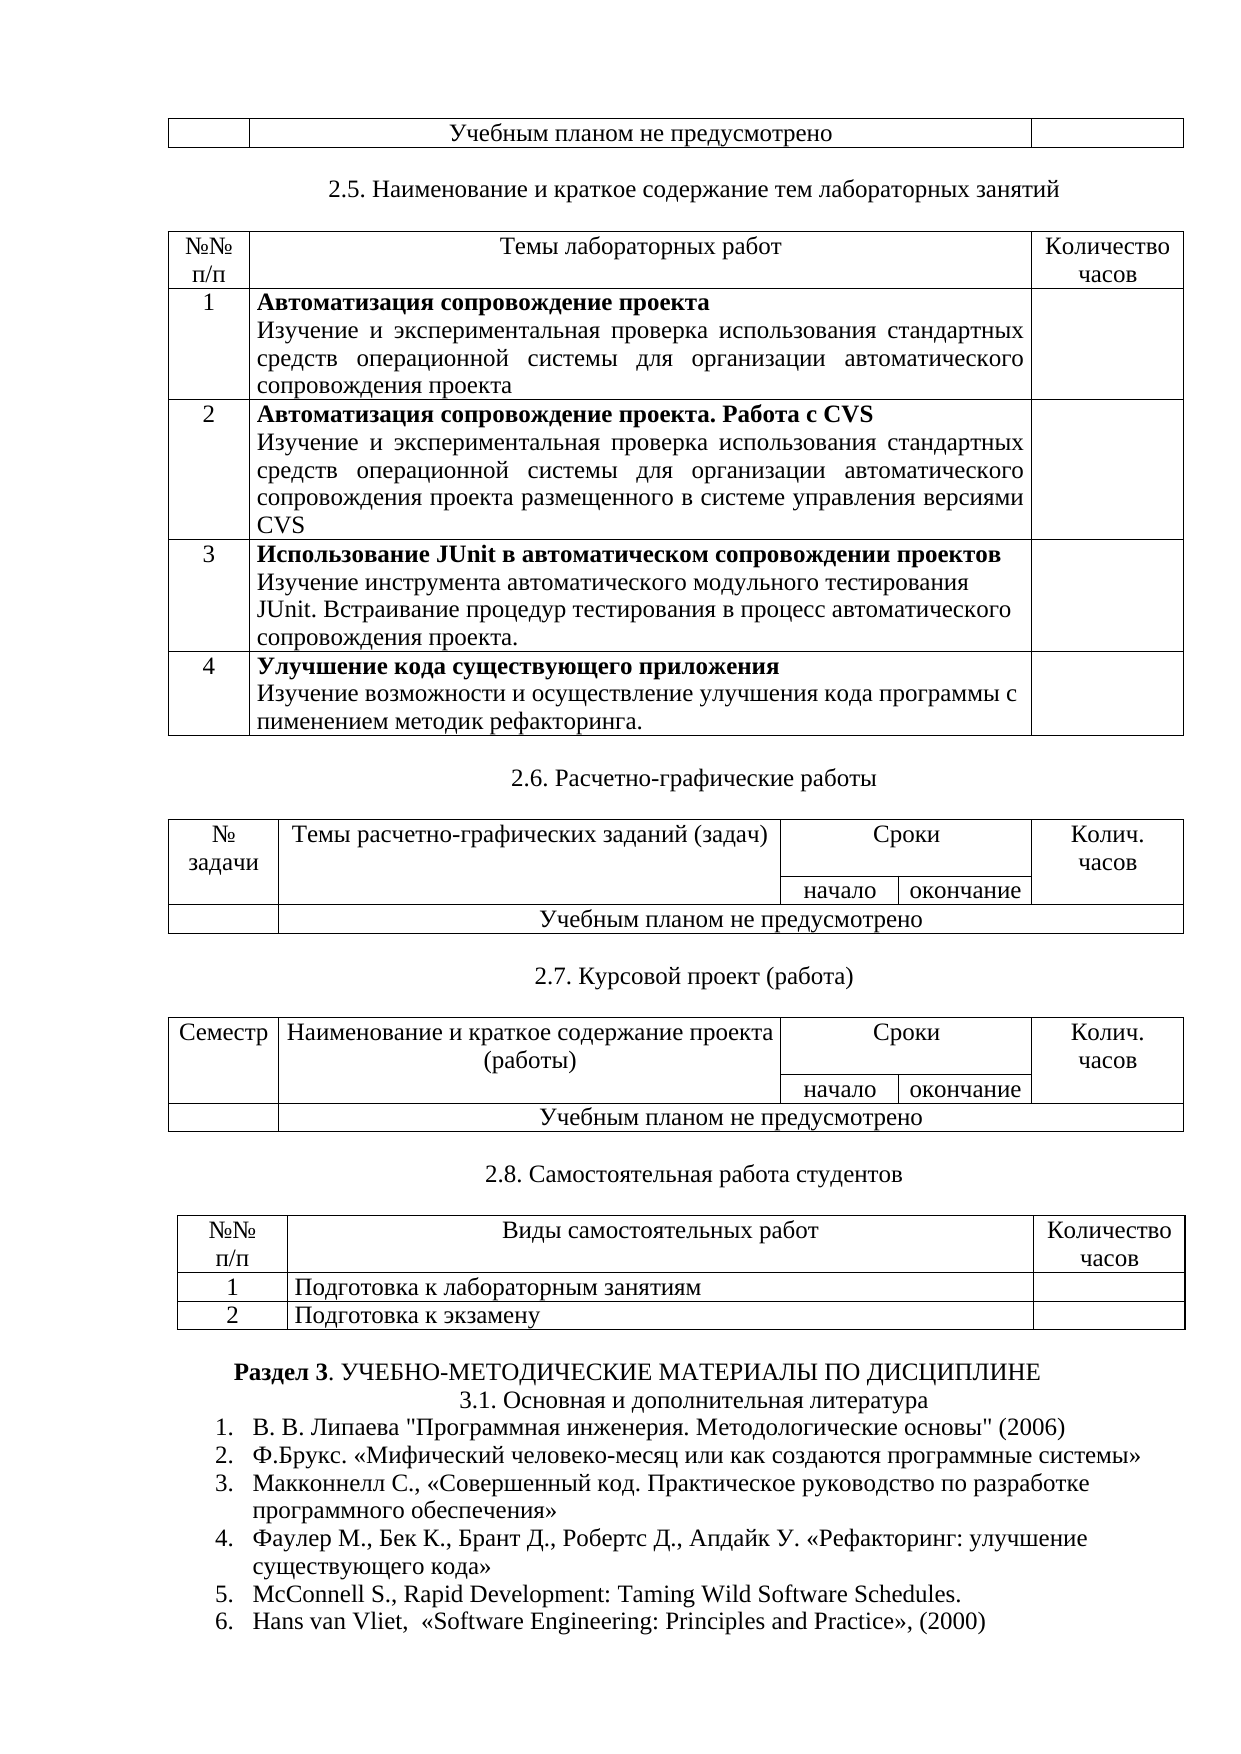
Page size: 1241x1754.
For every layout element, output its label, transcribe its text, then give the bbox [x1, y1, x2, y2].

table_cell Учебным планом не предусмотрено [279, 905, 1183, 933]
table_cell [1032, 1074, 1183, 1102]
text 2.6. Расчетно-графические работы [177, 764, 1151, 791]
list Hans van Vliet, «Software Engineering: Principles and Practice», (2000) [215, 1607, 1151, 1635]
text Раздел 3. УЧЕБНО-МЕТОДИЧЕСКИЕ МАТЕРИАЛЫ ПО ДИСЦИПЛИНЕ [177, 1358, 1151, 1386]
table_cell [169, 119, 249, 147]
table_cell [1032, 400, 1183, 539]
text 2.8. Самостоятельная работа студентов [177, 1160, 1151, 1188]
table_cell окончание [899, 877, 1031, 904]
list Фаулер М., Бек К., Брант Д., Робертс Д., Апдайк У. «Рефакторинг: улучшение существующего кода» [215, 1524, 1151, 1580]
table_cell [169, 876, 278, 904]
table_cell [169, 1104, 278, 1131]
list Ф.Брукс. «Мифический человеко-месяц или как создаются программные системы» [215, 1441, 1151, 1469]
table_cell Учебным планом не предусмотрено [250, 119, 1031, 147]
table_cell [1034, 1273, 1184, 1301]
table_cell [279, 1074, 780, 1102]
list Макконнелл С., «Совершенный код. Практическое руководство по разработке программного обеспечения» [215, 1469, 1151, 1524]
table_cell [169, 1074, 278, 1102]
table_header Темы расчетно-графических заданий (задач) [279, 820, 780, 876]
table_cell [279, 876, 780, 904]
table_cell 1 [178, 1273, 287, 1301]
table_cell [1032, 289, 1183, 399]
table_cell [169, 905, 278, 933]
table_cell Учебным планом не предусмотрено [279, 1104, 1183, 1131]
table_header № задачи [169, 820, 278, 876]
table_header Семестр [169, 1018, 278, 1074]
table_header Наименование и краткое содержание проекта (работы) [279, 1018, 780, 1074]
table_cell [1032, 119, 1183, 147]
table_cell [1032, 652, 1183, 735]
table_cell [1034, 1302, 1184, 1329]
table_cell [1032, 540, 1183, 651]
table_header Сроки [781, 820, 1031, 876]
table_cell Подготовка к лабораторным занятиям [288, 1273, 1033, 1301]
table_cell [1032, 876, 1183, 904]
table_cell 2 [178, 1302, 287, 1329]
table_header Виды самостоятельных работ [288, 1216, 1033, 1272]
table_header Колич. часов [1032, 820, 1183, 876]
table_cell начало [781, 1075, 898, 1102]
table_cell Автоматизация сопровождение проекта Изучение и экспериментальная проверка использования стандартных средств операционной системы для организации автоматического сопровождения проекта [250, 289, 1031, 399]
table_cell окончание [899, 1075, 1031, 1102]
table_cell 2 [169, 400, 249, 539]
table_header Сроки [781, 1018, 1031, 1074]
table_header №№ п/п [178, 1216, 287, 1272]
text 3.1. Основная и дополнительная литература [177, 1386, 1151, 1413]
table_cell 4 [169, 652, 249, 735]
table_cell Улучшение кода существующего приложения Изучение возможности и осуществление улучшения кода программы с пименением методик рефакторинга. [250, 652, 1031, 735]
list McConnell S., Rapid Development: Taming Wild Software Schedules. [215, 1580, 1151, 1607]
text 2.7. Курсовой проект (работа) [177, 962, 1151, 989]
table_cell Автоматизация сопровождение проекта. Работа с CVS Изучение и экспериментальная проверка использования стандартных средств операционной системы для организации автоматического сопровождения проекта размещенного в системе управления версиями CVS [250, 400, 1031, 539]
table_cell Использование JUnit в автоматическом сопровождении проектов Изучение инструмента автоматического модульного тестирования JUnit. Встраивание процедур тестирования в процесс автоматического сопровождения проекта. [250, 540, 1031, 651]
list В. В. Липаева "Программная инженерия. Методологические основы" (2006) [215, 1413, 1151, 1441]
table_header Темы лабораторных работ [250, 232, 1031, 287]
table_header Количество часов [1032, 232, 1183, 287]
table_header Количество часов [1034, 1216, 1184, 1272]
table_header Колич. часов [1032, 1018, 1183, 1074]
table_cell 3 [169, 540, 249, 651]
table_cell Подготовка к экзамену [288, 1302, 1033, 1329]
text 2.5. Наименование и краткое содержание тем лабораторных занятий [177, 176, 1151, 203]
table_header №№ п/п [169, 232, 249, 287]
table_cell 1 [169, 289, 249, 399]
table_cell начало [781, 877, 898, 904]
